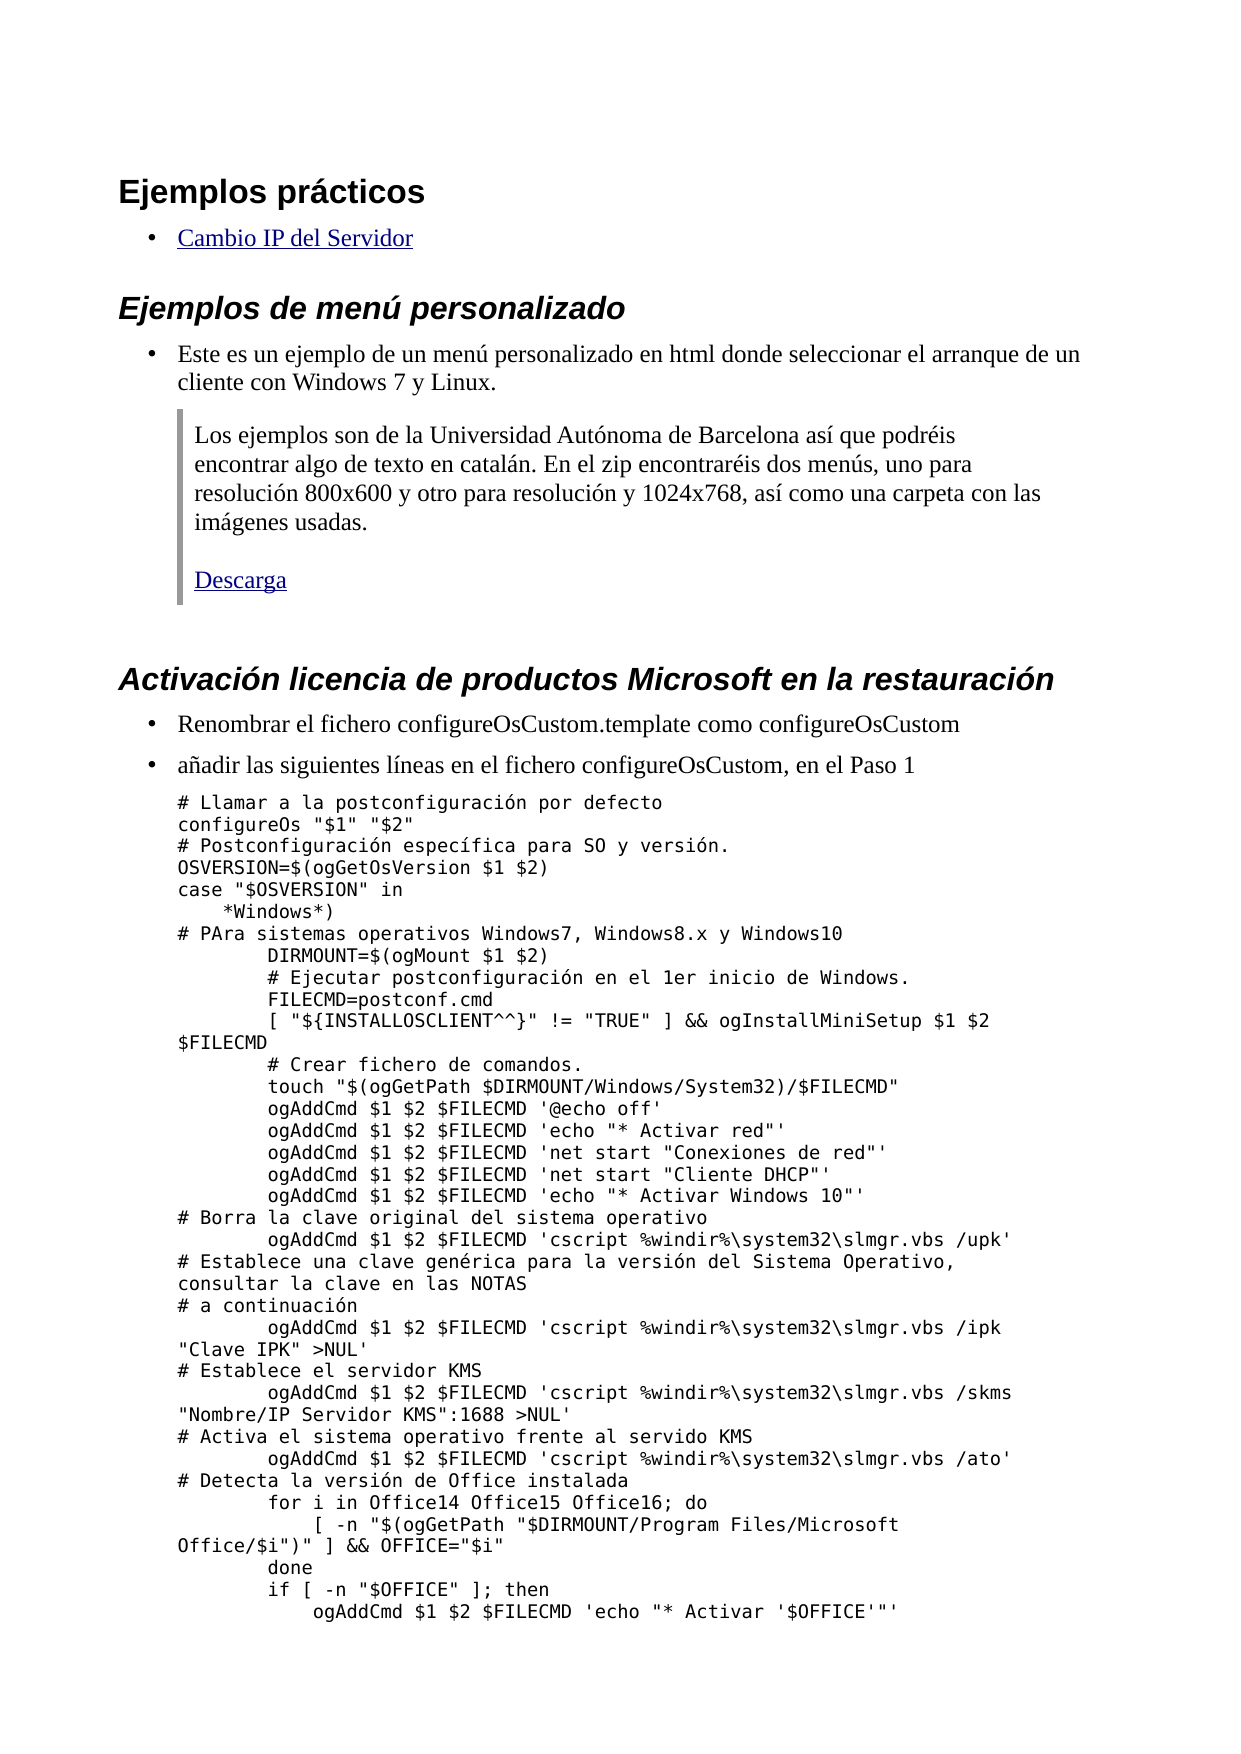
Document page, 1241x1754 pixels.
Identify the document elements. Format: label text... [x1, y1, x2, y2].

subtitle Ejemplos prácticos [118, 172, 1122, 211]
text ​Descarga [183, 553, 1063, 605]
text # Llamar a la postconfiguración por defecto configureOs "$1" "$2" # Postconfiguración específica para SO y versión. OSVERSION=$(ogGetOsVersion $1 $2) case "$OSVERSION" in *Windows*) # PAra sistemas operativos Windows7, Windows8.x y Windows10 DIRMOUNT=$(ogMount $1 $2) # Ejecutar postconfiguración en el 1er inicio de Windows. FILECMD=postconf.cmd [ "${INSTALLOSCLIENT^^}" != "TRUE" ] && ogInstallMiniSetup $1 $2 $FILECMD # Crear fichero de comandos. touch "$(ogGetPath $DIRMOUNT/Windows/System32)/$FILECMD" ogAddCmd $1 $2 $FILECMD '@echo off' ogAddCmd $1 $2 $FILECMD 'echo "* Activar red"' ogAddCmd $1 $2 $FILECMD 'net start "Conexiones de red"' ogAddCmd $1 $2 $FILECMD 'net start "Cliente DHCP"' ogAddCmd $1 $2 $FILECMD 'echo "* Activar Windows 10"' # Borra la clave original del sistema operativo ogAddCmd $1 $2 $FILECMD 'cscript %windir%\system32\slmgr.vbs /upk' # Establece una clave genérica para la versión del Sistema Operativo, consultar la clave en las NOTAS # a continuación ogAddCmd $1 $2 $FILECMD 'cscript %windir%\system32\slmgr.vbs /ipk "Clave IPK" >NUL' # Establece el servidor KMS ogAddCmd $1 $2 $FILECMD 'cscript %windir%\system32\slmgr.vbs /skms "Nombre/IP Servidor KMS":1688 >NUL' # Activa el sistema operativo frente al servido KMS ogAddCmd $1 $2 $FILECMD 'cscript %windir%\system32\slmgr.vbs /ato' # Detecta la versión de Office instalada for i in Office14 Office15 Office16; do [ -n "$(ogGetPath "$DIRMOUNT/Program Files/Microsoft Office/$i")" ] && OFFICE="$i" done if [ -n "$OFFICE" ]; then ogAddCmd $1 $2 $FILECMD 'echo "* Activar '$OFFICE'"' [177, 792, 1063, 1623]
subtitle Ejemplos de menú personalizado [118, 289, 1122, 326]
list Renombrar el fichero configureOsCustom.template como configureOsCustom [148, 709, 1122, 738]
list Este es un ejemplo de un menú personalizado en html donde seleccionar el arranque de un cliente con Windows 7 y Linux. [148, 339, 1122, 396]
list Cambio IP del Servidor [148, 223, 1122, 252]
text Los ejemplos son de la Universidad Autónoma de Barcelona así que podréis encontrar algo de texto en catalán. En el zip encontraréis dos menús, uno para resolución 800x600 y otro para resolución y 1024x768, así como una carpeta con las imágenes usadas. [183, 409, 1063, 535]
subtitle Activación licencia de productos Microsoft en la restauración [118, 660, 1122, 697]
list añadir las siguientes líneas en el fichero configureOsCustom, en el Paso 1 [148, 751, 1122, 779]
